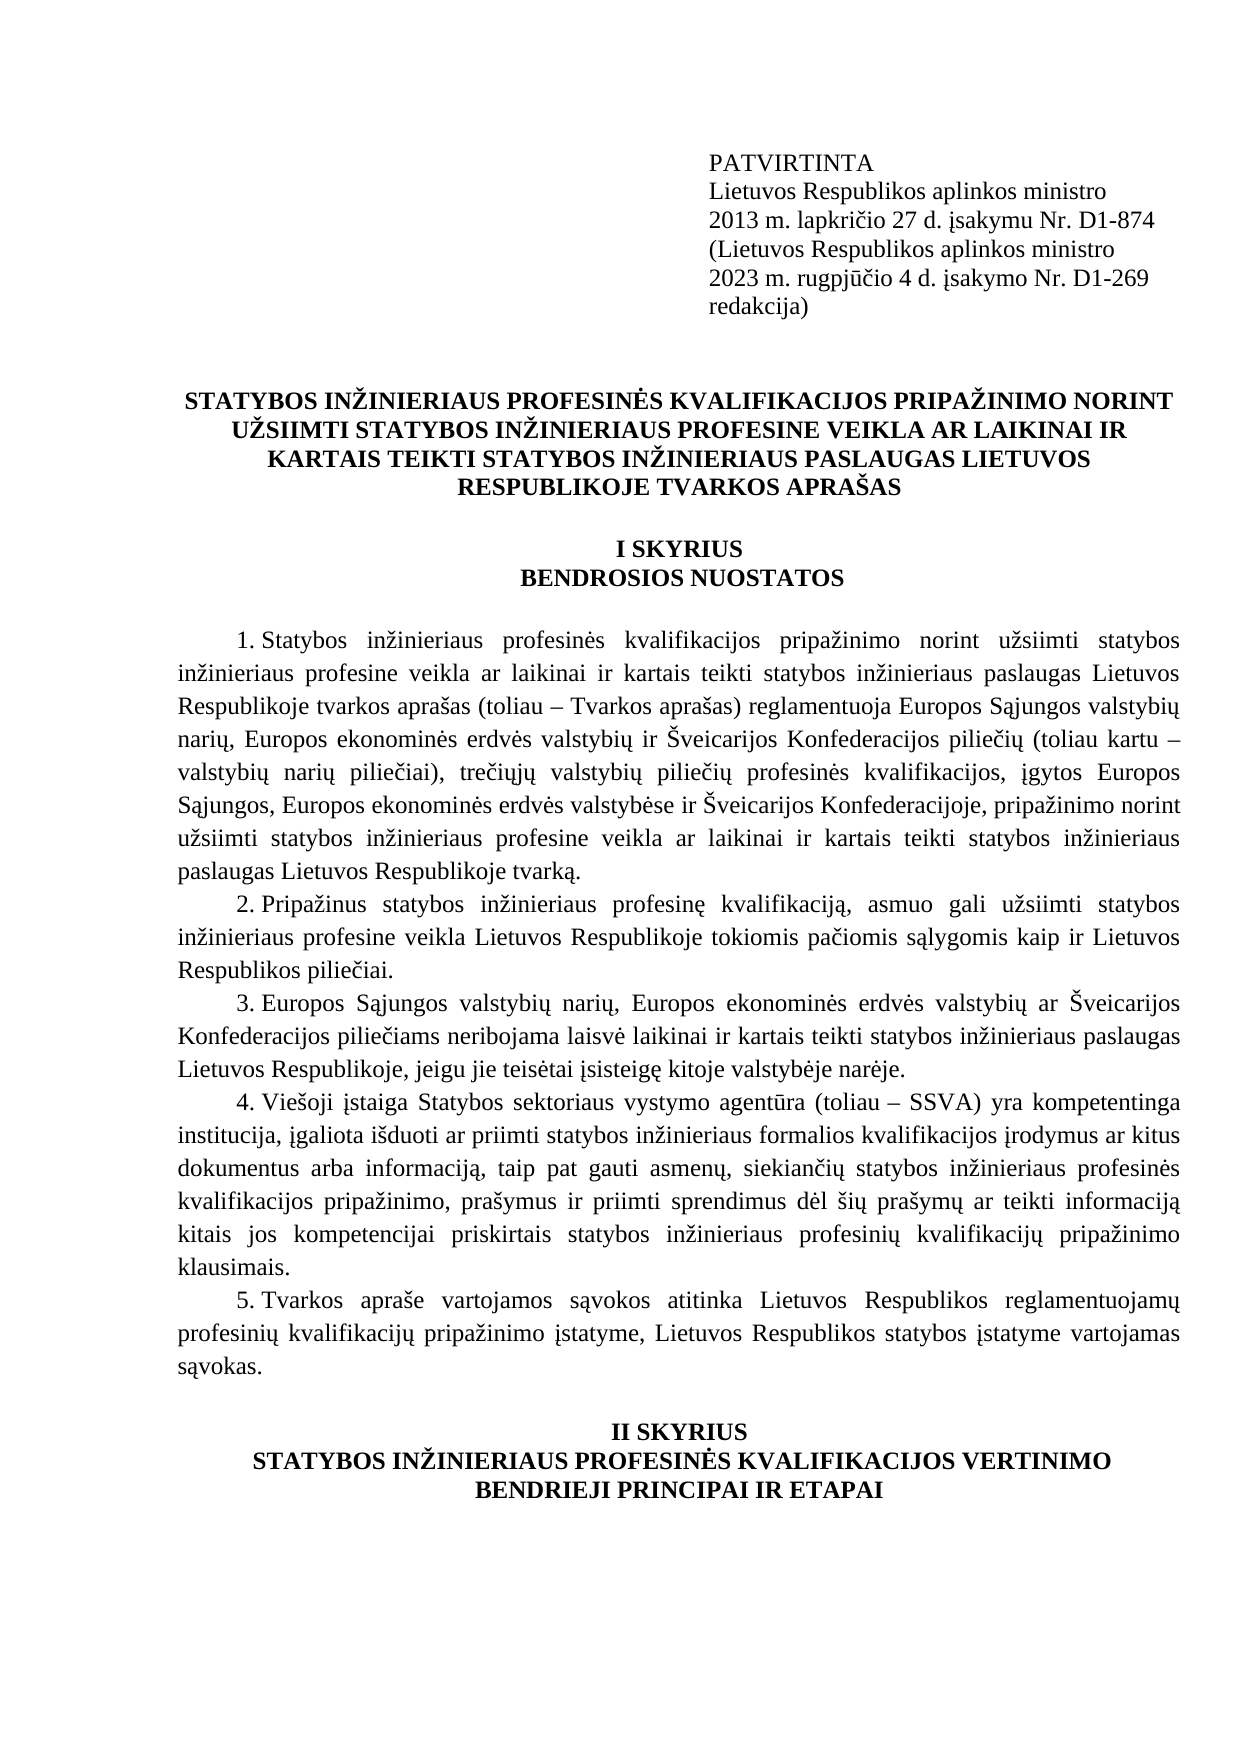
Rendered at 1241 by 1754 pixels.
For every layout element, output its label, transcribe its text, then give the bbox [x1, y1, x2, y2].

text 5. Tvarkos apraše vartojamos sąvokos atitinka Lietuvos Respublikos reglamentuojamų profesinių kvalifikacijų pripažinimo įstatyme, Lietuvos Respublikos statybos įstatyme vartojamas sąvokas. [177, 1285, 1181, 1380]
text STATYBOS INŽINIERIAUS PROFESINĖS KVALIFIKACIJOS VERTINIMO BENDRIEJI PRINCIPAI IR ETAPAI [177, 1446, 1181, 1503]
text I SKYRIUS [177, 534, 1181, 563]
text 4. Viešoji įstaiga Statybos sektoriaus vystymo agentūra (toliau – SSVA) yra kompetentinga institucija, įgaliota išduoti ar priimti statybos inžinieriaus formalios kvalifikacijos įrodymus ar kitus dokumentus arba informaciją, taip pat gauti asmenų, siekiančių statybos inžinieriaus profesinės kvalifikacijos pripažinimo, prašymus ir priimti sprendimus dėl šių prašymų ar teikti informaciją kitais jos kompetencijai priskirtais statybos inžinieriaus profesinių kvalifikacijų pripažinimo klausimais. [177, 1087, 1181, 1281]
text Lietuvos Respublikos aplinkos ministro [709, 176, 1181, 205]
text 3. Europos Sąjungos valstybių narių, Europos ekonominės erdvės valstybių ar Šveicarijos Konfederacijos piliečiams neribojama laisvė laikinai ir kartais teikti statybos inžinieriaus paslaugas Lietuvos Respublikoje, jeigu jie teisėtai įsisteigę kitoje valstybėje narėje. [177, 988, 1181, 1083]
text 1. Statybos inžinieriaus profesinės kvalifikacijos pripažinimo norint užsiimti statybos inžinieriaus profesine veikla ar laikinai ir kartais teikti statybos inžinieriaus paslaugas Lietuvos Respublikoje tvarkos aprašas (toliau – Tvarkos aprašas) reglamentuoja Europos Sąjungos valstybių narių, Europos ekonominės erdvės valstybių ir Šveicarijos Konfederacijos piliečių (toliau kartu – valstybių narių piliečiai), trečiųjų valstybių piliečių profesinės kvalifikacijos, įgytos Europos Sąjungos, Europos ekonominės erdvės valstybėse ir Šveicarijos Konfederacijoje, pripažinimo norint užsiimti statybos inžinieriaus profesine veikla ar laikinai ir kartais teikti statybos inžinieriaus paslaugas Lietuvos Respublikoje tvarką. [177, 625, 1181, 884]
text II SKYRIUS [177, 1417, 1181, 1446]
text 2013 m. lapkričio 27 d. įsakymu Nr. D1-874 [709, 205, 1181, 234]
text redakcija) [709, 291, 1181, 320]
text (Lietuvos Respublikos aplinkos ministro [709, 234, 1181, 263]
text PATVIRTINTA [709, 148, 1181, 176]
text STATYBOS INŽINIERIAUS PROFESINĖS KVALIFIKACIJOS PRIPAŽINIMO NORINT užsiimti STATYBOS INŽINIERIAUS profesine veikla AR LAIKINAI IR KARTAIS TEIKTI STATYBOS INŽINIERIAUS PASLAUGAS LIETUVOS RESPUBLIKOJE TVARKOS APRAŠAS [177, 386, 1181, 501]
text 2023 m. rugpjūčio 4 d. įsakymo Nr. D1-269 [709, 263, 1181, 291]
text 2. Pripažinus statybos inžinieriaus profesinę kvalifikaciją, asmuo gali užsiimti statybos inžinieriaus profesine veikla Lietuvos Respublikoje tokiomis pačiomis sąlygomis kaip ir Lietuvos Respublikos piliečiai. [177, 889, 1181, 984]
text BENDROSIOS NUOSTATOS [177, 563, 1181, 592]
